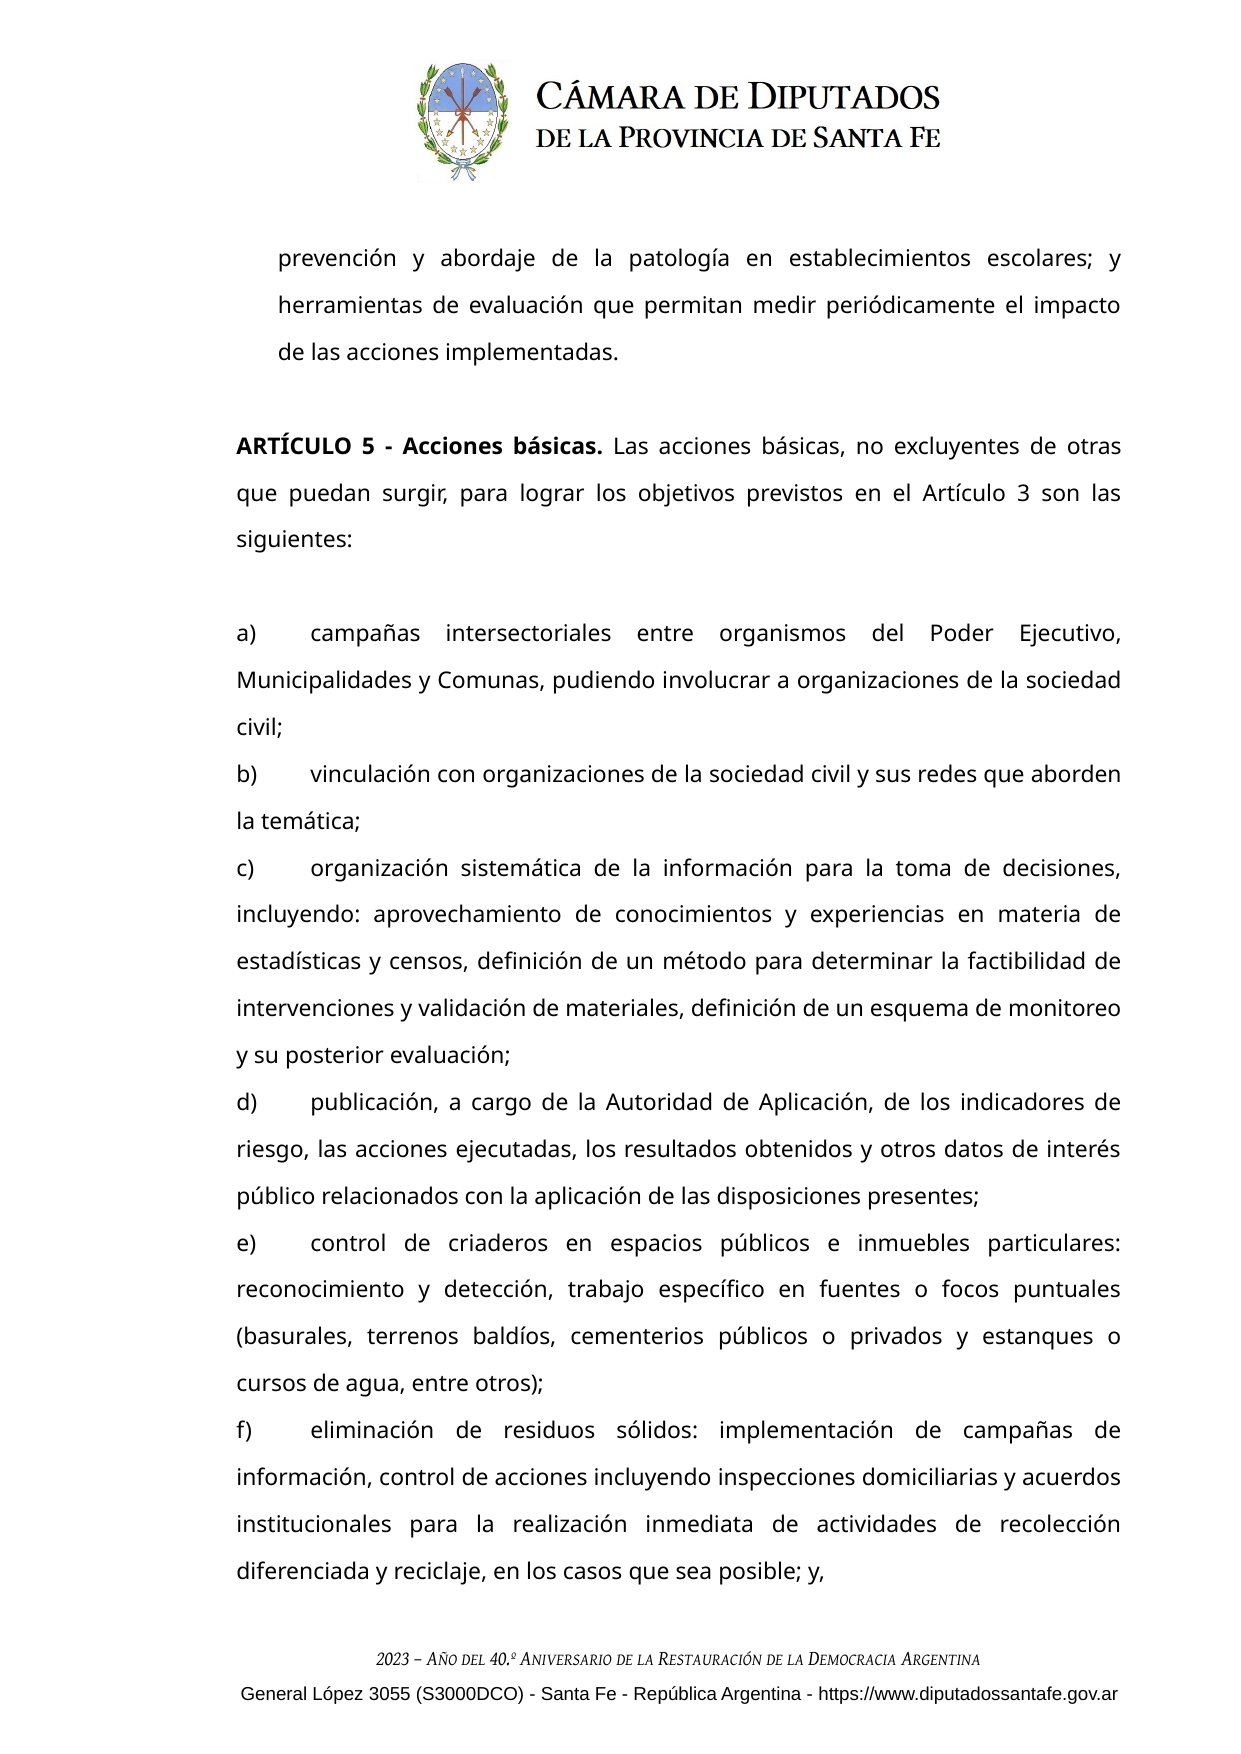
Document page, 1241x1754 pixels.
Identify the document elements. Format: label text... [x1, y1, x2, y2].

list organización sistemática de la información para la toma de decisiones, incluyendo: aprovechamiento de conocimientos y experiencias en materia de estadísticas y censos, definición de un método para determinar la factibilidad de intervenciones y validación de materiales, definición de un esquema de monitoreo y su posterior evaluación; [236, 852, 1122, 1070]
list prevención y abordaje de la patología en establecimientos escolares; y herramientas de evaluación que permitan medir periódicamente el impacto de las acciones implementadas. [278, 242, 1122, 367]
list eliminación de residuos sólidos: implementación de campañas de información, control de acciones incluyendo inspecciones domiciliarias y acuerdos institucionales para la realización inmediata de actividades de recolección diferenciada y reciclaje, en los casos que sea posible; y, [236, 1414, 1122, 1586]
text ARTÍCULO 5 - Acciones básicas. Las acciones básicas, no excluyentes de otras que puedan surgir, para lograr los objetivos previstos en el Artículo 3 son las siguientes: [236, 430, 1122, 555]
picture [413, 59, 945, 183]
list control de criaderos en espacios públicos e inmuebles particulares: reconocimiento y detección, trabajo específico en fuentes o focos puntuales (basurales, terrenos baldíos, cementerios públicos o privados y estanques o cursos de agua, entre otros); [236, 1227, 1122, 1398]
list campañas intersectoriales entre organismos del Poder Ejecutivo, Municipalidades y Comunas, pudiendo involucrar a organizaciones de la sociedad civil; [236, 617, 1122, 742]
list vinculación con organizaciones de la sociedad civil y sus redes que aborden la temática; [236, 758, 1122, 836]
list publicación, a cargo de la Autoridad de Aplicación, de los indicadores de riesgo, las acciones ejecutadas, los resultados obtenidos y otros datos de interés público relacionados con la aplicación de las disposiciones presentes; [236, 1086, 1122, 1211]
